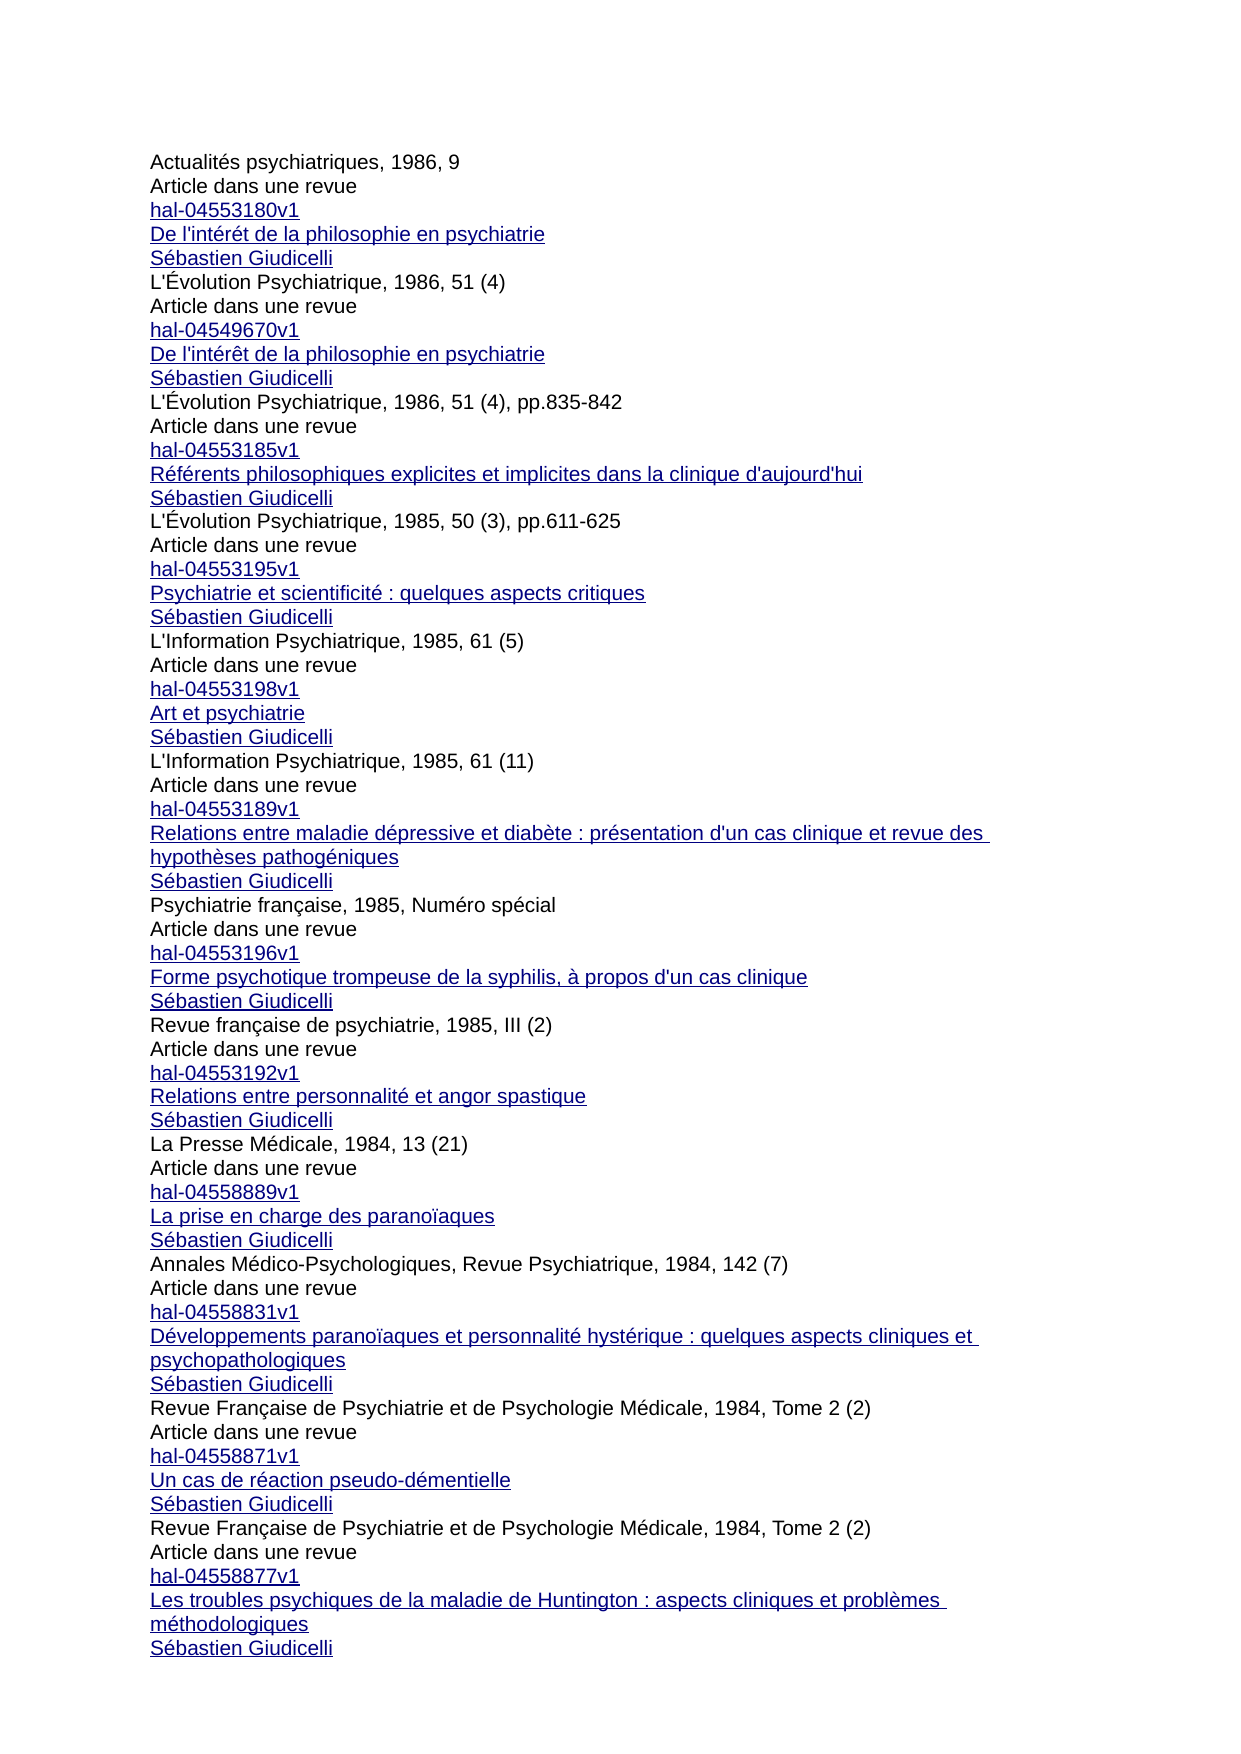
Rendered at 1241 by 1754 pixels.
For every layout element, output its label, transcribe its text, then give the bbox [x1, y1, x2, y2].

table_cell De l'intérêt de la philosophie en psychiatrie Sébastien Giudicelli L'Évolution Psychiatrique, 1986, 51 (4), pp.835-842 Article dans une revue hal-04553185v1 [150, 342, 1090, 461]
table_cell Art et psychiatrie Sébastien Giudicelli L'Information Psychiatrique, 1985, 61 (11) Article dans une revue hal-04553189v1 [150, 701, 1090, 821]
table_cell Actualités psychiatriques, 1986, 9 Article dans une revue hal-04553180v1 [150, 150, 1090, 222]
table_cell Un cas de réaction pseudo-démentielle Sébastien Giudicelli Revue Française de Psychiatrie et de Psychologie Médicale, 1984, Tome 2 (2) Article dans une revue hal-04558877v1 [150, 1468, 1090, 1587]
table_cell Référents philosophiques explicites et implicites dans la clinique d'aujourd'hui Sébastien Giudicelli L'Évolution Psychiatrique, 1985, 50 (3), pp.611-625 Article dans une revue hal-04553195v1 [150, 461, 1090, 581]
table_cell La prise en charge des paranoïaques Sébastien Giudicelli Annales Médico-Psychologiques, Revue Psychiatrique, 1984, 142 (7) Article dans une revue hal-04558831v1 [150, 1204, 1090, 1324]
table_cell Psychiatrie et scientificité : quelques aspects critiques Sébastien Giudicelli L'Information Psychiatrique, 1985, 61 (5) Article dans une revue hal-04553198v1 [150, 581, 1090, 701]
table_cell Les troubles psychiques de la maladie de Huntington : aspects cliniques et problèmes méthodologiques Sébastien Giudicelli [150, 1588, 1090, 1659]
table_cell Développements paranoïaques et personnalité hystérique : quelques aspects cliniques et psychopathologiques Sébastien Giudicelli Revue Française de Psychiatrie et de Psychologie Médicale, 1984, Tome 2 (2) Article dans une revue hal-04558871v1 [150, 1324, 1090, 1468]
table_cell Forme psychotique trompeuse de la syphilis, à propos d'un cas clinique Sébastien Giudicelli Revue française de psychiatrie, 1985, III (2) Article dans une revue hal-04553192v1 [150, 965, 1090, 1084]
table_cell De l'intérét de la philosophie en psychiatrie Sébastien Giudicelli L'Évolution Psychiatrique, 1986, 51 (4) Article dans une revue hal-04549670v1 [150, 222, 1090, 342]
table_cell Relations entre personnalité et angor spastique Sébastien Giudicelli La Presse Médicale, 1984, 13 (21) Article dans une revue hal-04558889v1 [150, 1084, 1090, 1204]
table_cell Relations entre maladie dépressive et diabète : présentation d'un cas clinique et revue des hypothèses pathogéniques Sébastien Giudicelli Psychiatrie française, 1985, Numéro spécial Article dans une revue hal-04553196v1 [150, 821, 1090, 964]
